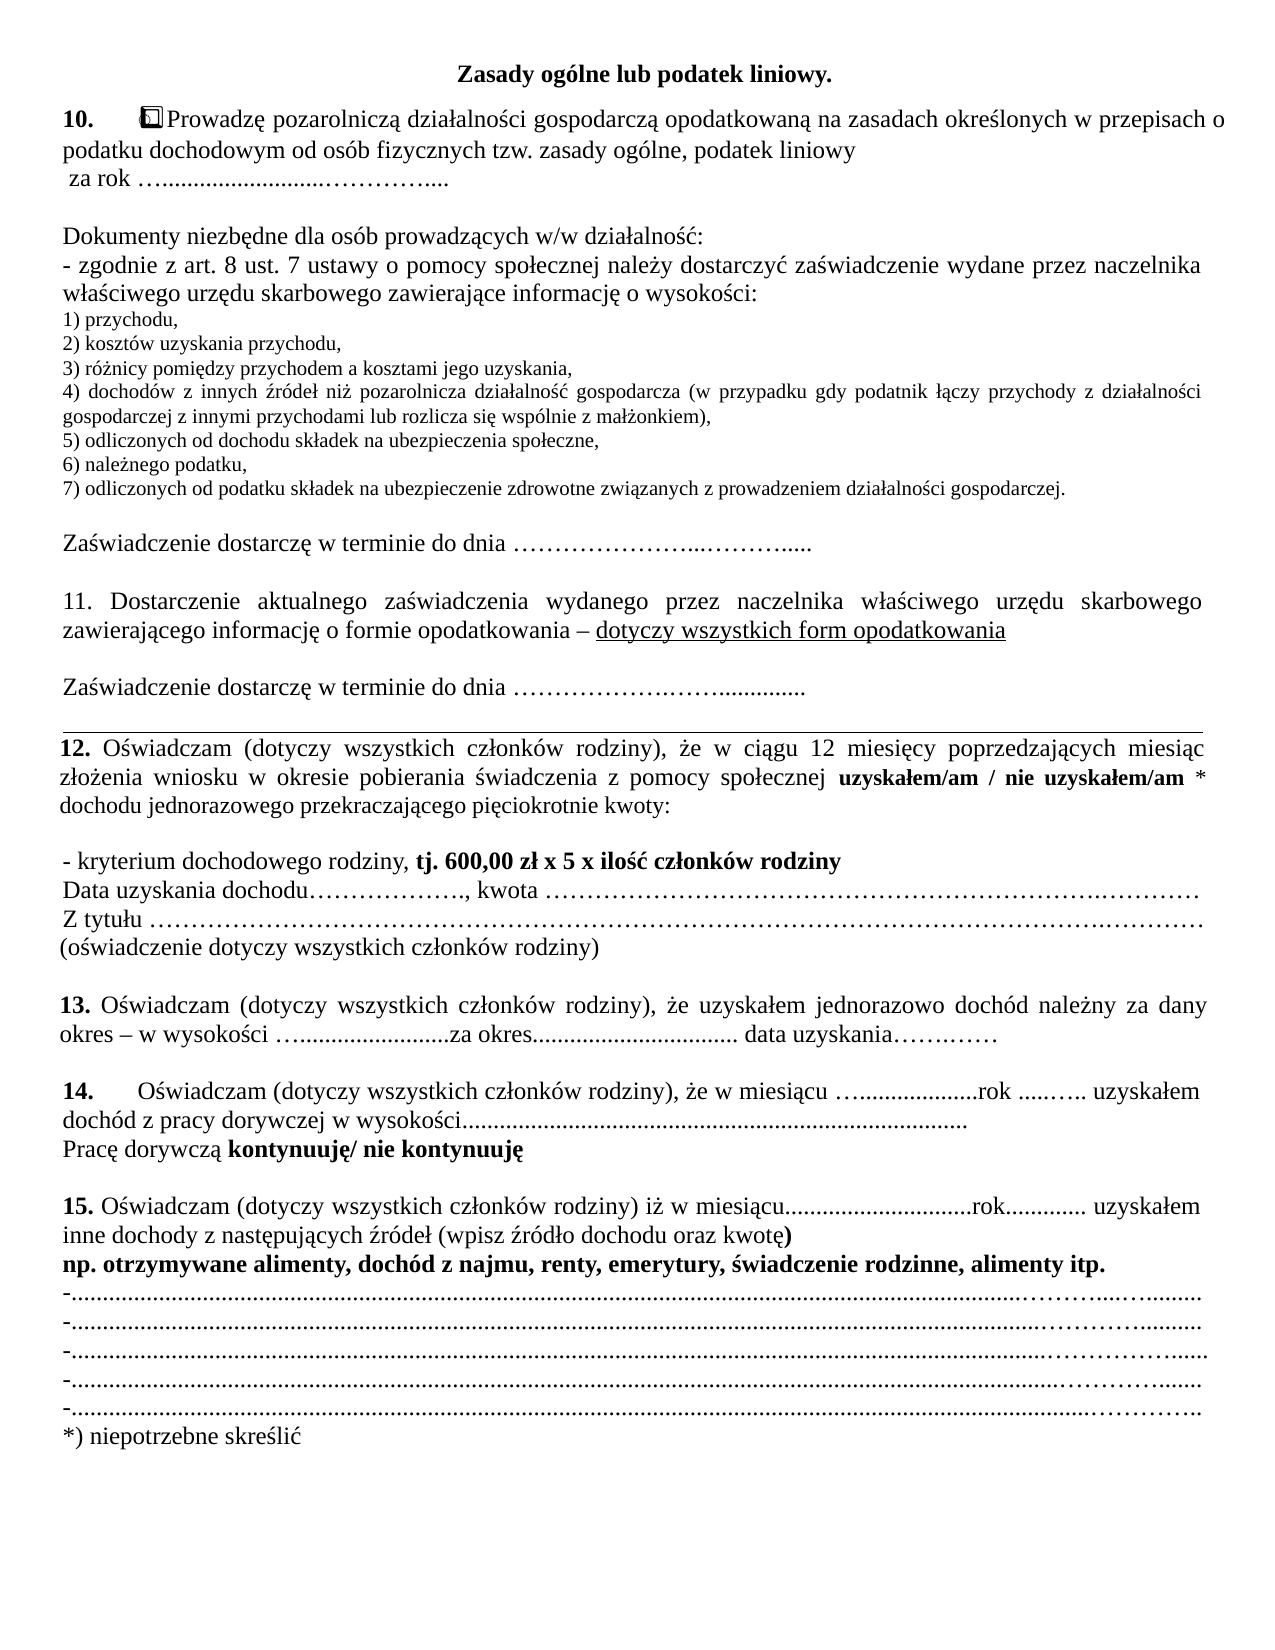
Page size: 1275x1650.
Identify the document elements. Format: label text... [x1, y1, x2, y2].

list Pracę dorywczą kontynuuję/ nie kontynuuję [62, 1134, 1201, 1162]
list 11. Dostarczenie aktualnego zaświadczenia wydanego przez naczelnika właściwego urzędu skarbowego zawierającego informację o formie opodatkowania – dotyczy wszystkich form opodatkowania [62, 586, 1203, 643]
text 1) przychodu, [62, 307, 1203, 331]
text np. otrzymywane alimenty, dochód z najmu, renty, emerytury, świadczenie rodzinne, alimenty itp. [62, 1249, 1201, 1277]
list Oświadczam (dotyczy wszystkich członków rodziny), że w miesiącu …...................rok .....….. uzyskałem dochód z pracy dorywczej w wysokości................................................................................. [62, 1076, 1201, 1134]
text - kryterium dochodowego rodziny, tj. 600,00 zł x 5 x ilość członków rodziny [62, 846, 1206, 875]
text 12. Oświadczam (dotyczy wszystkich członków rodziny), że w ciągu 12 miesięcy poprzedzających miesiąc złożenia wniosku w okresie pobierania świadczenia z pomocy społecznejuzyskałem/am / nie uzyskałem/am * dochodu jednorazowego przekraczającego pięciokrotnie kwoty: [59, 733, 1206, 818]
text Zaświadczenie dostarczę w terminie do dnia ……………….…….............. [62, 672, 1203, 701]
text 4) dochodów z innych źródeł niż pozarolnicza działalność gospodarcza (w przypadku gdy podatnik łączy przychody z działalności gospodarczej z innymi przychodami lub rozlicza się wspólnie z małżonkiem), [62, 379, 1203, 428]
text Data uzyskania dochodu………………., kwota ………………………………………………………….………… [62, 875, 1206, 904]
text 2) kosztów uzyskania przychodu, [62, 331, 1203, 355]
text -...........................................................................................................................................................………….......... [62, 1306, 1226, 1335]
text (oświadczenie dotyczy wszystkich członków rodziny) [59, 932, 1206, 961]
text 3) różnicy pomiędzy przychodem a kosztami jego uzyskania, [62, 355, 1203, 379]
text Dokumenty niezbędne dla osób prowadzących w/w działalność: [62, 221, 1203, 250]
text Zasady ogólne lub podatek liniowy. [62, 59, 1226, 88]
text -..............................................................................................................................................................…………....... [62, 1364, 1226, 1392]
text 7) odliczonych od podatku składek na ubezpieczenie zdrowotne związanych z prowadzeniem działalności gospodarczej. [62, 476, 1203, 500]
text Zaświadczenie dostarczę w terminie do dnia …………………...………..... [62, 528, 1203, 557]
list za rok …..........................………….... [62, 163, 1226, 192]
text 15. Oświadczam (dotyczy wszystkich członków rodziny) iż w miesiącu..............................rok............. uzyskałem inne dochody z następujących źródeł (wpisz źródło dochodu oraz kwotę) [62, 1191, 1201, 1249]
text -............................................................................................................................................................……………...... [62, 1335, 1226, 1364]
text -...................................................................................................................................................................………….. [62, 1392, 1226, 1421]
list ⃣ Prowadzę pozarolniczą działalności gospodarczą opodatkowaną na zasadach określonych w przepisach o podatku dochodowym od osób fizycznych tzw. zasady ogólne, podatek liniowy [62, 102, 1226, 163]
text 5) odliczonych od dochodu składek na ubezpieczenia społeczne, [62, 428, 1203, 452]
text - zgodnie z art. 8 ust. 7 ustawy o pomocy społecznej należy dostarczyć zaświadczenie wydane przez naczelnika właściwego urzędu skarbowego zawierające informację o wysokości: [62, 250, 1203, 307]
text 6) należnego podatku, [62, 452, 1203, 476]
text Z tytułu …………………………………………………………………………………………………….………… [62, 904, 1212, 932]
text 13. Oświadczam (dotyczy wszystkich członków rodziny), że uzyskałem jednorazowo dochód należny za dany okres – w wysokości …........................za okres................................. data uzyskania…….…… [59, 990, 1209, 1047]
text -........................................................................................................................................................………....…......... [62, 1277, 1226, 1306]
text *) niepotrzebne skreślić [62, 1421, 1226, 1450]
